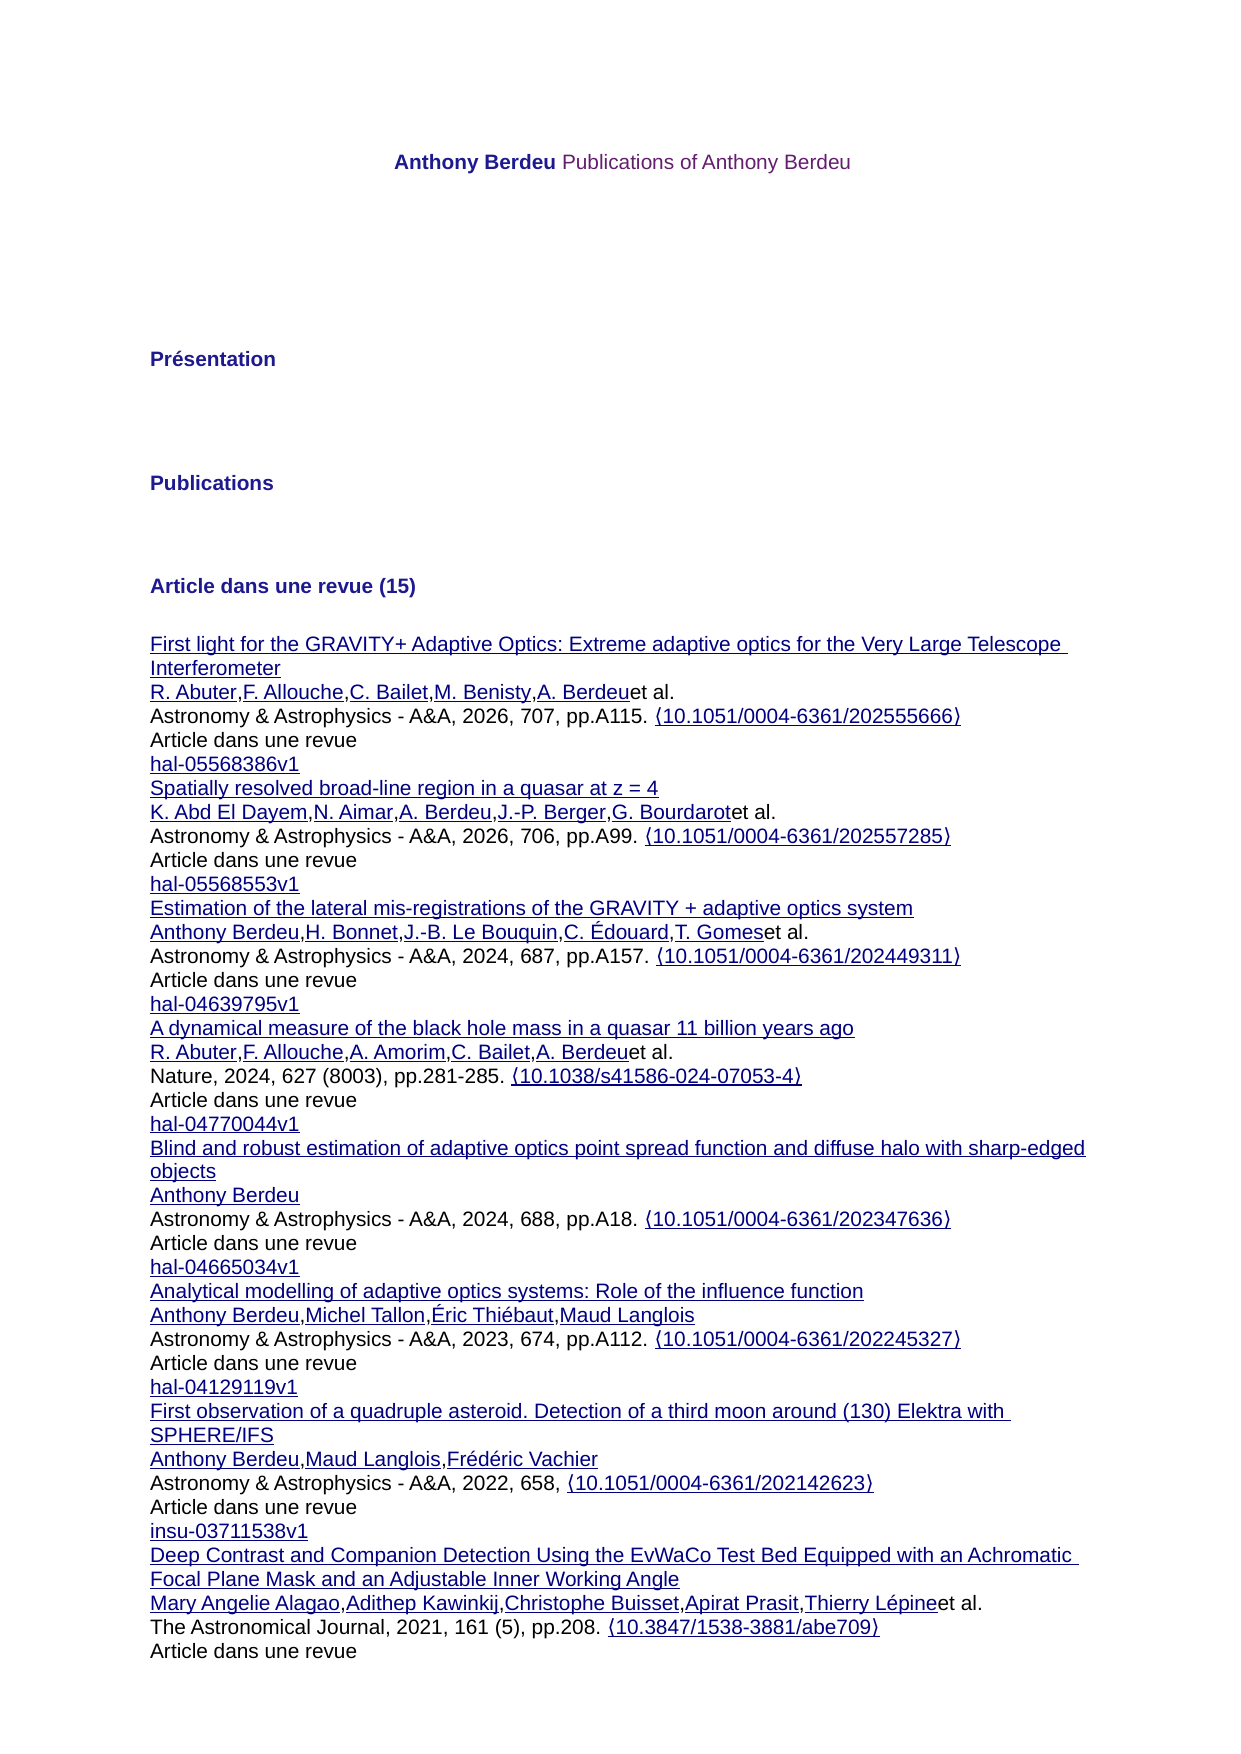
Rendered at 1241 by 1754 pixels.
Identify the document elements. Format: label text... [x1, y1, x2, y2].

table_cell Blind and robust estimation of adaptive optics point spread function and diffuse halo with sharp-edged objects Anthony Berdeu Astronomy & Astrophysics - A&A, 2024, 688, pp.A18. ⟨10.1051/0004-6361/202347636⟩ Article dans une revue hal-04665034v1 [150, 1135, 1090, 1279]
table_cell Deep Contrast and Companion Detection Using the EvWaCo Test Bed Equipped with an Achromatic Focal Plane Mask and an Adjustable Inner Working Angle Mary Angelie Alagao,Adithep Kawinkij,Christophe Buisset,Apirat Prasit,Thierry Lépineet al. The Astronomical Journal, 2021, 161 (5), pp.208. ⟨10.3847/1538-3881/abe709⟩ Article dans une revue [150, 1543, 1090, 1662]
subtitle Présentation [150, 347, 1090, 371]
subtitle Publications [150, 471, 1090, 495]
table_cell Estimation of the lateral mis-registrations of the GRAVITY + adaptive optics system Anthony Berdeu,H. Bonnet,J.-B. Le Bouquin,C. Édouard,T. Gomeset al. Astronomy & Astrophysics - A&A, 2024, 687, pp.A157. ⟨10.1051/0004-6361/202449311⟩ Article dans une revue hal-04639795v1 [150, 896, 1090, 1016]
table_header First light for the GRAVITY+ Adaptive Optics: Extreme adaptive optics for the Very Large Telescope Interferometer R. Abuter,F. Allouche,C. Bailet,M. Benisty,A. Berdeuet al. Astronomy & Astrophysics - A&A, 2026, 707, pp.A115. ⟨10.1051/0004-6361/202555666⟩ Article dans une revue hal-05568386v1 [150, 632, 1090, 776]
table_cell Analytical modelling of adaptive optics systems: Role of the influence function Anthony Berdeu,Michel Tallon,Éric Thiébaut,Maud Langlois Astronomy & Astrophysics - A&A, 2023, 674, pp.A112. ⟨10.1051/0004-6361/202245327⟩ Article dans une revue hal-04129119v1 [150, 1279, 1090, 1399]
table_cell Spatially resolved broad-line region in a quasar at z = 4 K. Abd El Dayem,N. Aimar,A. Berdeu,J.-P. Berger,G. Bourdarotet al. Astronomy & Astrophysics - A&A, 2026, 706, pp.A99. ⟨10.1051/0004-6361/202557285⟩ Article dans une revue hal-05568553v1 [150, 776, 1090, 896]
subtitle Article dans une revue (15) [150, 574, 1090, 598]
subtitle Anthony Berdeu Publications of Anthony Berdeu [150, 150, 1090, 174]
table_cell A dynamical measure of the black hole mass in a quasar 11 billion years ago R. Abuter,F. Allouche,A. Amorim,C. Bailet,A. Berdeuet al. Nature, 2024, 627 (8003), pp.281-285. ⟨10.1038/s41586-024-07053-4⟩ Article dans une revue hal-04770044v1 [150, 1016, 1090, 1135]
table_cell First observation of a quadruple asteroid. Detection of a third moon around (130) Elektra with SPHERE/IFS Anthony Berdeu,Maud Langlois,Frédéric Vachier Astronomy & Astrophysics - A&A, 2022, 658, ⟨10.1051/0004-6361/202142623⟩ Article dans une revue insu-03711538v1 [150, 1399, 1090, 1543]
